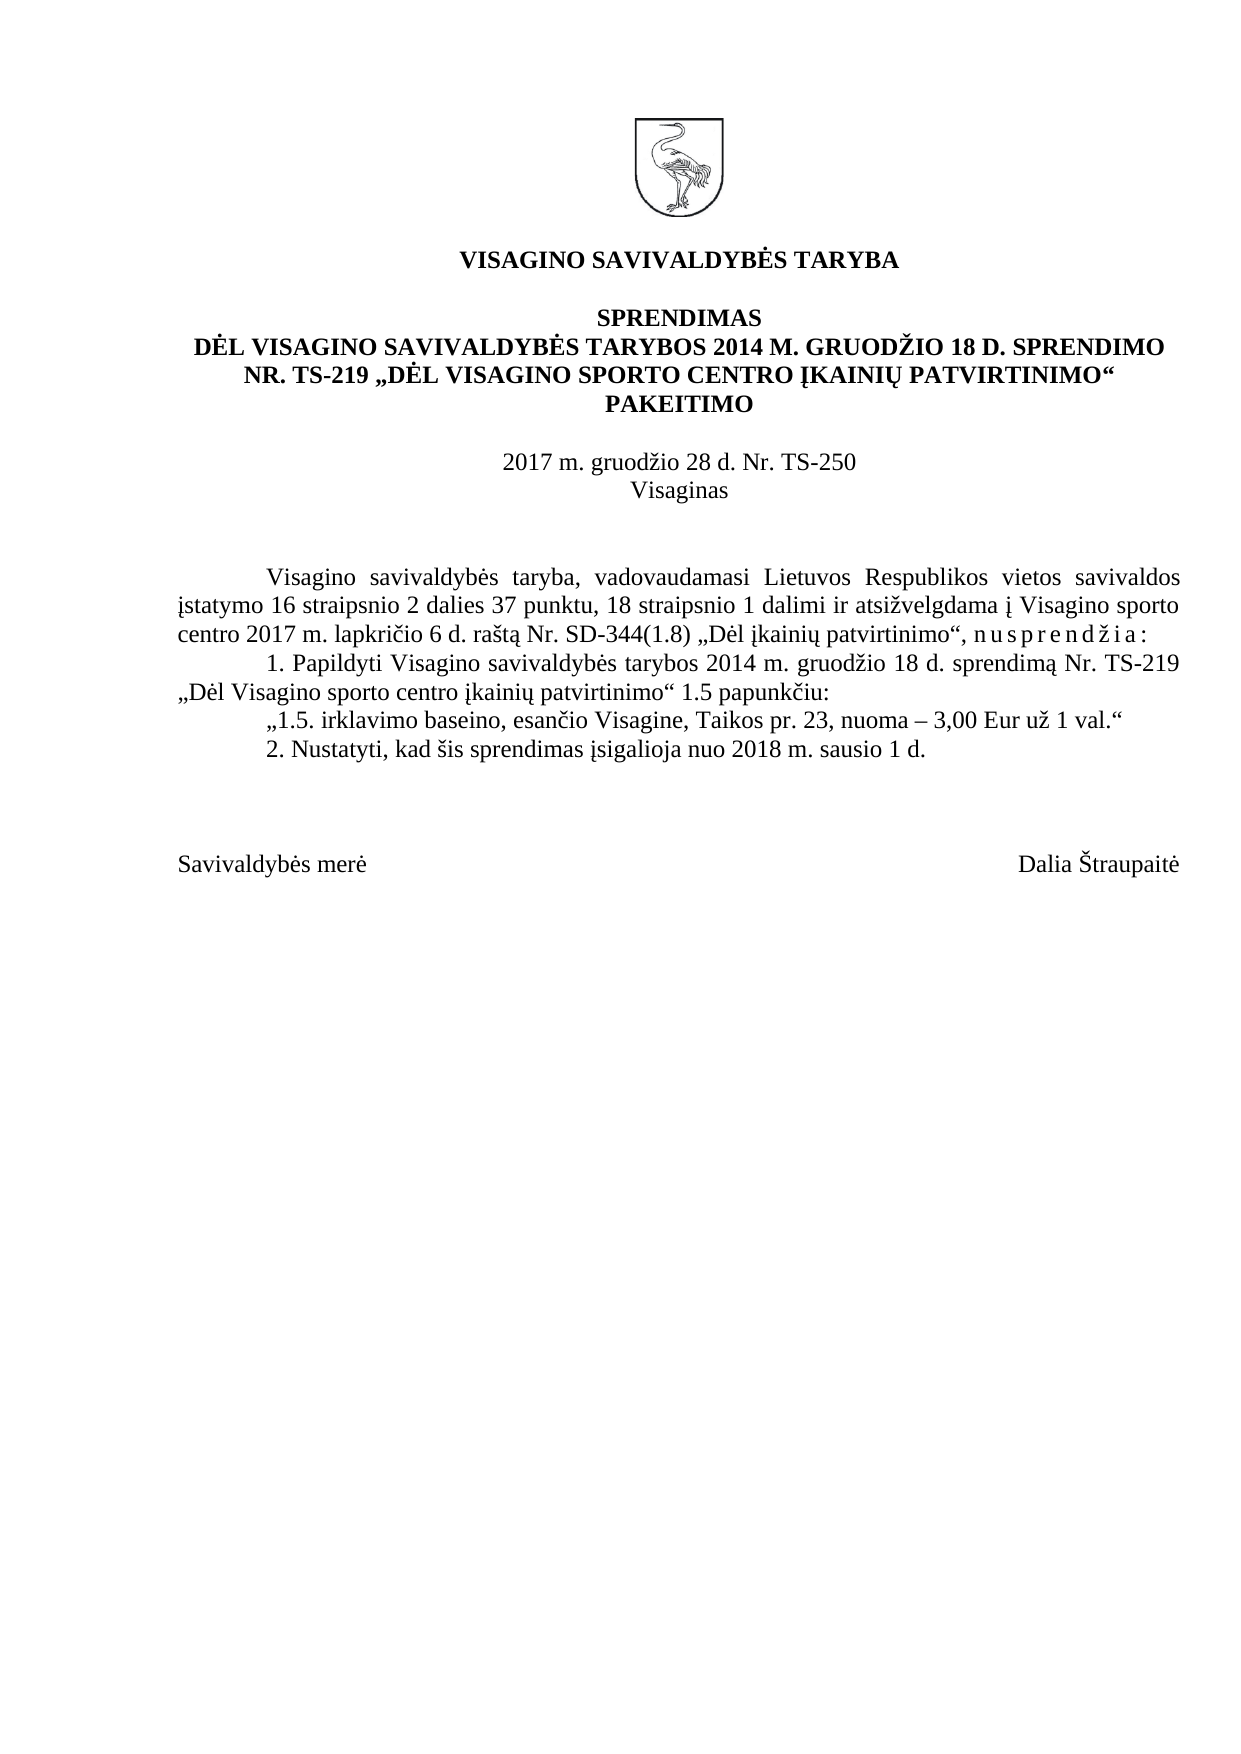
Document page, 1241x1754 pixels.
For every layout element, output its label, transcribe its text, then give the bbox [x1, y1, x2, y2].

text 1. Papildyti Visagino savivaldybės tarybos 2014 m. gruodžio 18 d. sprendimą Nr. TS-219 „Dėl Visagino sporto centro įkainių patvirtinimo“ 1.5 papunkčiu: [177, 648, 1181, 705]
text Visagino savivaldybės taryba, vadovaudamasi Lietuvos Respublikos vietos savivaldos įstatymo 16 straipsnio 2 dalies 37 punktu, 18 straipsnio 1 dalimi ir atsižvelgdama į Visagino sporto centro 2017 m. lapkričio 6 d. raštą Nr. SD-344(1.8) „Dėl įkainių patvirtinimo“, nusprendžia: [177, 562, 1181, 648]
text Visaginas [177, 475, 1181, 504]
text 2017 m. gruodžio 28 d. Nr. TS-250 [177, 447, 1181, 475]
text DĖL VISAGINO SAVIVALDYBĖS TARYBOS 2014 M. GRUODŽIO 18 D. SPRENDIMO NR. TS-219 „DĖL VISAGINO SPORTO CENTRO ĮKAINIŲ PATVIRTINIMO“ PAKEITIMO [177, 332, 1181, 418]
text 2. Nustatyti, kad šis sprendimas įsigalioja nuo 2018 m. sausio 1 d. [177, 734, 1181, 763]
text visagino savivaldybės taryba [177, 245, 1181, 274]
text „1.5. irklavimo baseino, esančio Visagine, Taikos pr. 23, nuoma – 3,00 Eur už 1 val.“ [177, 705, 1181, 734]
text sprendimas [177, 303, 1181, 332]
text Savivaldybės merė Dalia Štraupaitė [177, 849, 1181, 878]
